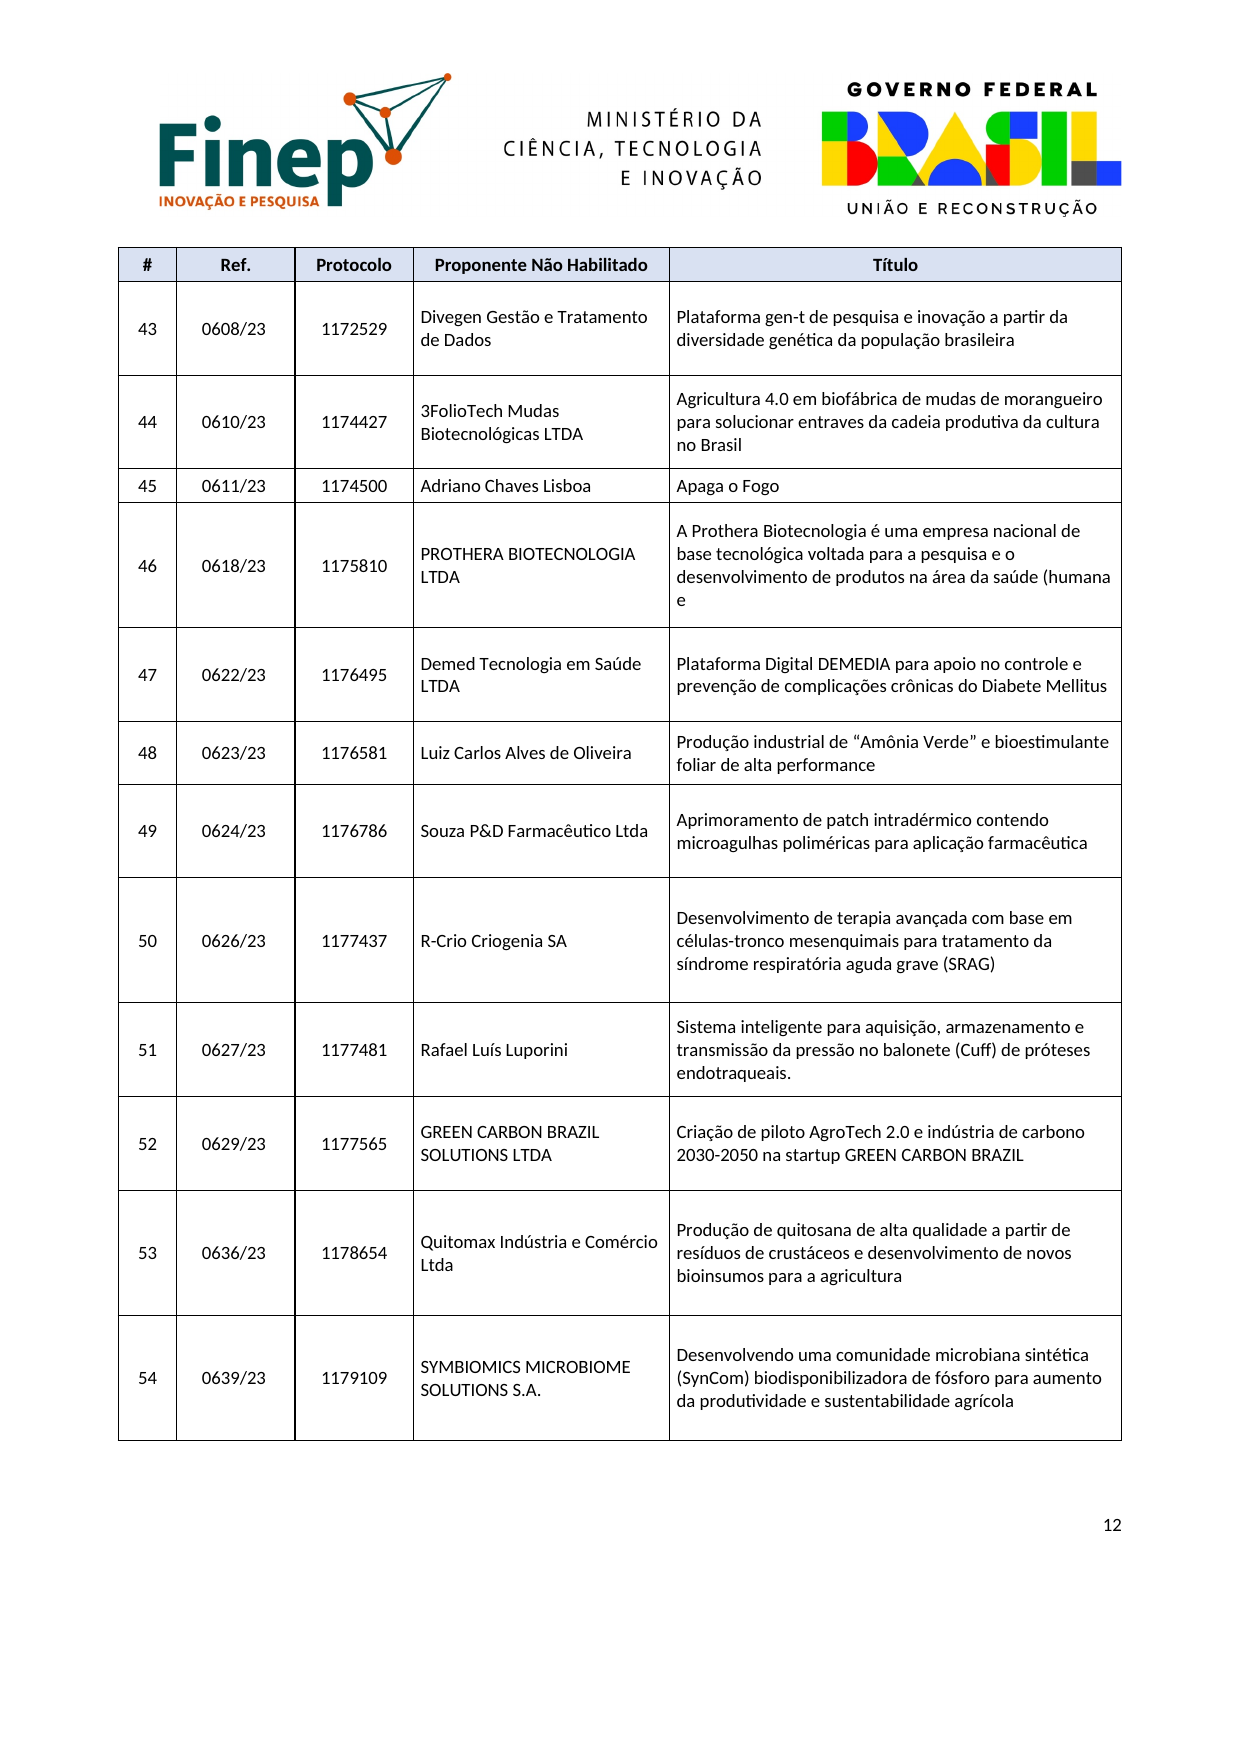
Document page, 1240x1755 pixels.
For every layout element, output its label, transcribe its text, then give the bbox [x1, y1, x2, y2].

table_cell 1177481 [296, 1003, 413, 1096]
table_cell PROTHERA BIOTECNOLOGIA LTDA [414, 503, 669, 627]
table_cell Adriano Chaves Lisboa [414, 469, 669, 502]
table_cell 1176495 [296, 628, 413, 721]
table_cell 0622/23 [177, 628, 294, 721]
table_cell 1178654 [296, 1191, 413, 1315]
table_cell Desenvolvimento de terapia avançada com base em células-tronco mesenquimais para tratamento da síndrome respiratória aguda grave (SRAG) [670, 878, 1121, 1002]
table_cell 0629/23 [177, 1097, 294, 1190]
table_cell Divegen Gestão e Tratamento de Dados [414, 282, 669, 374]
table_cell Sistema inteligente para aquisição, armazenamento e transmissão da pressão no balonete (Cuff) de próteses endotraqueais. [670, 1003, 1121, 1096]
table_cell A Prothera Biotecnologia é uma empresa nacional de base tecnológica voltada para a pesquisa e o desenvolvimento de produtos na área da saúde (humana e [670, 503, 1121, 627]
table_header # [119, 248, 176, 281]
table_cell 54 [119, 1316, 176, 1440]
table_cell 1174427 [296, 376, 413, 468]
table_cell Plataforma gen-t de pesquisa e inovação a partir da diversidade genética da população brasileira [670, 282, 1121, 374]
table_cell 0624/23 [177, 785, 294, 877]
table_header Protocolo [296, 248, 413, 281]
table_cell Demed Tecnologia em Saúde LTDA [414, 628, 669, 721]
table_header Ref. [177, 248, 294, 281]
table_cell Aprimoramento de patch intradérmico contendo microagulhas poliméricas para aplicação farmacêutica [670, 785, 1121, 877]
table_cell 44 [119, 376, 176, 468]
table_cell 0636/23 [177, 1191, 294, 1315]
table_cell 47 [119, 628, 176, 721]
table_header Proponente Não Habilitado [414, 248, 669, 281]
table_cell Luiz Carlos Alves de Oliveira [414, 722, 669, 783]
table_cell 50 [119, 878, 176, 1002]
table_cell 53 [119, 1191, 176, 1315]
table_cell R-Crio Criogenia SA [414, 878, 669, 1002]
table_cell Apaga o Fogo [670, 469, 1121, 502]
table_cell Plataforma Digital DEMEDIA para apoio no controle e prevenção de complicações crônicas do Diabete Mellitus [670, 628, 1121, 721]
table_cell 0627/23 [177, 1003, 294, 1096]
table_cell Produção de quitosana de alta qualidade a partir de resíduos de crustáceos e desenvolvimento de novos bioinsumos para a agricultura [670, 1191, 1121, 1315]
table_cell Criação de piloto AgroTech 2.0 e indústria de carbono 2030-2050 na startup GREEN CARBON BRAZIL [670, 1097, 1121, 1190]
table_cell 52 [119, 1097, 176, 1190]
table_cell Agricultura 4.0 em biofábrica de mudas de morangueiro para solucionar entraves da cadeia produtiva da cultura no Brasil [670, 376, 1121, 468]
table_cell Rafael Luís Luporini [414, 1003, 669, 1096]
table_cell 1176786 [296, 785, 413, 877]
table_cell 49 [119, 785, 176, 877]
table_cell 0610/23 [177, 376, 294, 468]
table_header Título [670, 248, 1121, 281]
table_cell 3FolioTech Mudas Biotecnológicas LTDA [414, 376, 669, 468]
table_cell 0608/23 [177, 282, 294, 374]
table_cell 1172529 [296, 282, 413, 374]
table_cell 43 [119, 282, 176, 374]
table_cell 0611/23 [177, 469, 294, 502]
table_cell 1174500 [296, 469, 413, 502]
table_cell 45 [119, 469, 176, 502]
table_cell 51 [119, 1003, 176, 1096]
table_cell Souza P&D Farmacêutico Ltda [414, 785, 669, 877]
table_cell 0626/23 [177, 878, 294, 1002]
table_cell 1175810 [296, 503, 413, 627]
table_cell 0639/23 [177, 1316, 294, 1440]
table_cell Produção industrial de “Amônia Verde” e bioestimulante foliar de alta performance [670, 722, 1121, 783]
table_cell 1177565 [296, 1097, 413, 1190]
table_cell GREEN CARBON BRAZIL SOLUTIONS LTDA [414, 1097, 669, 1190]
table_cell Quitomax Indústria e Comércio Ltda [414, 1191, 669, 1315]
table_cell 0623/23 [177, 722, 294, 783]
table_cell 1176581 [296, 722, 413, 783]
table_cell 48 [119, 722, 176, 783]
table_cell 46 [119, 503, 176, 627]
table_cell Desenvolvendo uma comunidade microbiana sintética (SynCom) biodisponibilizadora de fósforo para aumento da produtividade e sustentabilidade agrícola [670, 1316, 1121, 1440]
table_cell SYMBIOMICS MICROBIOME SOLUTIONS S.A. [414, 1316, 669, 1440]
table_cell 1177437 [296, 878, 413, 1002]
table_cell 0618/23 [177, 503, 294, 627]
table_cell 1179109 [296, 1316, 413, 1440]
